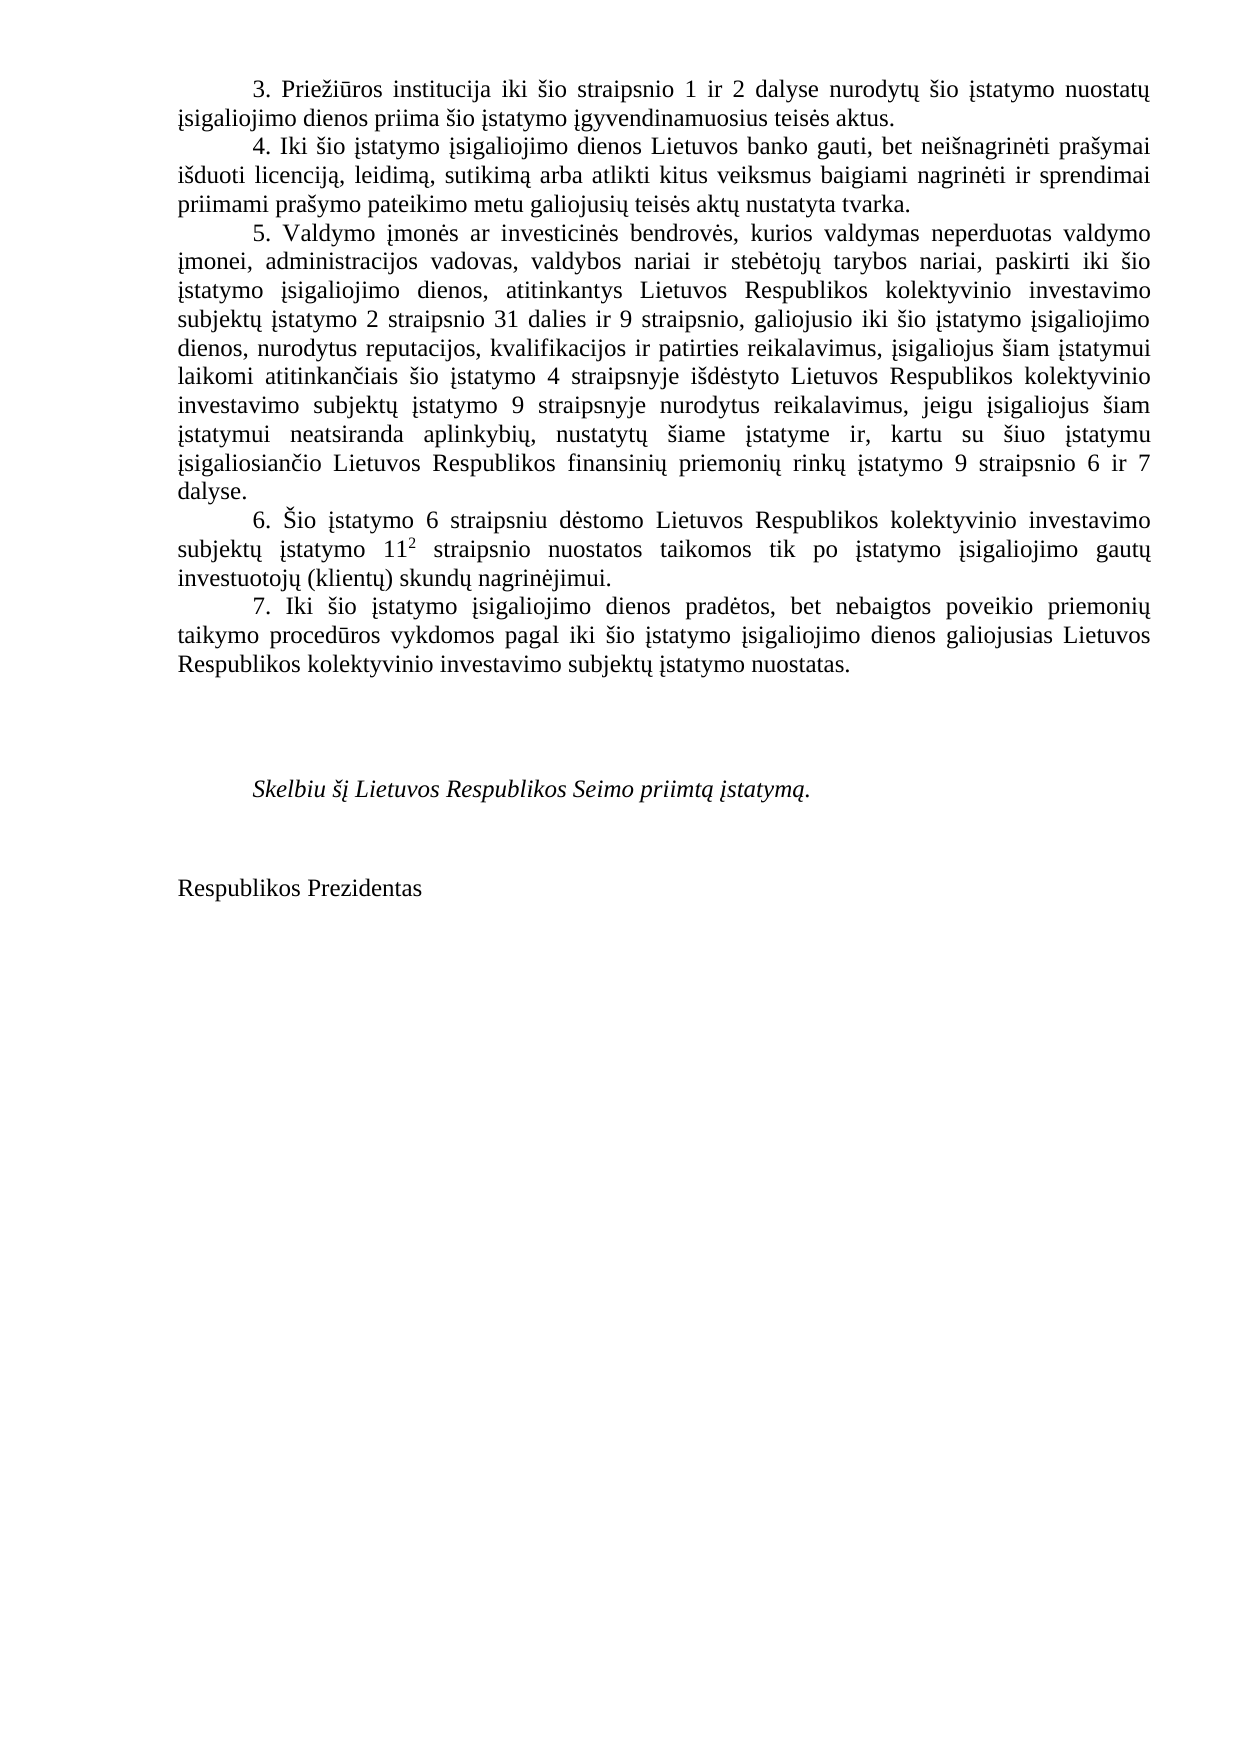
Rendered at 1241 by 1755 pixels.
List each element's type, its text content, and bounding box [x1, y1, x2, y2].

text Skelbiu šį Lietuvos Respublikos Seimo priimtą įstatymą. [177, 774, 1152, 803]
text Respublikos Prezidentas [177, 873, 1152, 902]
text 7. Iki šio įstatymo įsigaliojimo dienos pradėtos, bet nebaigtos poveikio priemonių taikymo procedūros vykdomos pagal iki šio įstatymo įsigaliojimo dienos galiojusias Lietuvos Respublikos kolektyvinio investavimo subjektų įstatymo nuostatas. [177, 591, 1152, 678]
text 3. Priežiūros institucija iki šio straipsnio 1 ir 2 dalyse nurodytų šio įstatymo nuostatų įsigaliojimo dienos priima šio įstatymo įgyvendinamuosius teisės aktus. [177, 74, 1152, 131]
text 5. Valdymo įmonės ar investicinės bendrovės, kurios valdymas neperduotas valdymo įmonei, administracijos vadovas, valdybos nariai ir stebėtojų tarybos nariai, paskirti iki šio įstatymo įsigaliojimo dienos, atitinkantys Lietuvos Respublikos kolektyvinio investavimo subjektų įstatymo 2 straipsnio 31 dalies ir 9 straipsnio, galiojusio iki šio įstatymo įsigaliojimo dienos, nurodytus reputacijos, kvalifikacijos ir patirties reikalavimus, įsigaliojus šiam įstatymui laikomi atitinkančiais šio įstatymo 4 straipsnyje išdėstyto Lietuvos Respublikos kolektyvinio investavimo subjektų įstatymo 9 straipsnyje nurodytus reikalavimus, jeigu įsigaliojus šiam įstatymui neatsiranda aplinkybių, nustatytų šiame įstatyme ir, kartu su šiuo įstatymu įsigaliosiančio Lietuvos Respublikos finansinių priemonių rinkų įstatymo 9 straipsnio 6 ir 7 dalyse. [177, 218, 1152, 505]
text 4. Iki šio įstatymo įsigaliojimo dienos Lietuvos banko gauti, bet neišnagrinėti prašymai išduoti licenciją, leidimą, sutikimą arba atlikti kitus veiksmus baigiami nagrinėti ir sprendimai priimami prašymo pateikimo metu galiojusių teisės aktų nustatyta tvarka. [177, 131, 1152, 218]
text 6. Šio įstatymo 6 straipsniu dėstomo Lietuvos Respublikos kolektyvinio investavimo subjektų įstatymo 112 straipsnio nuostatos taikomos tik po įstatymo įsigaliojimo gautų investuotojų (klientų) skundų nagrinėjimui. [177, 505, 1152, 591]
